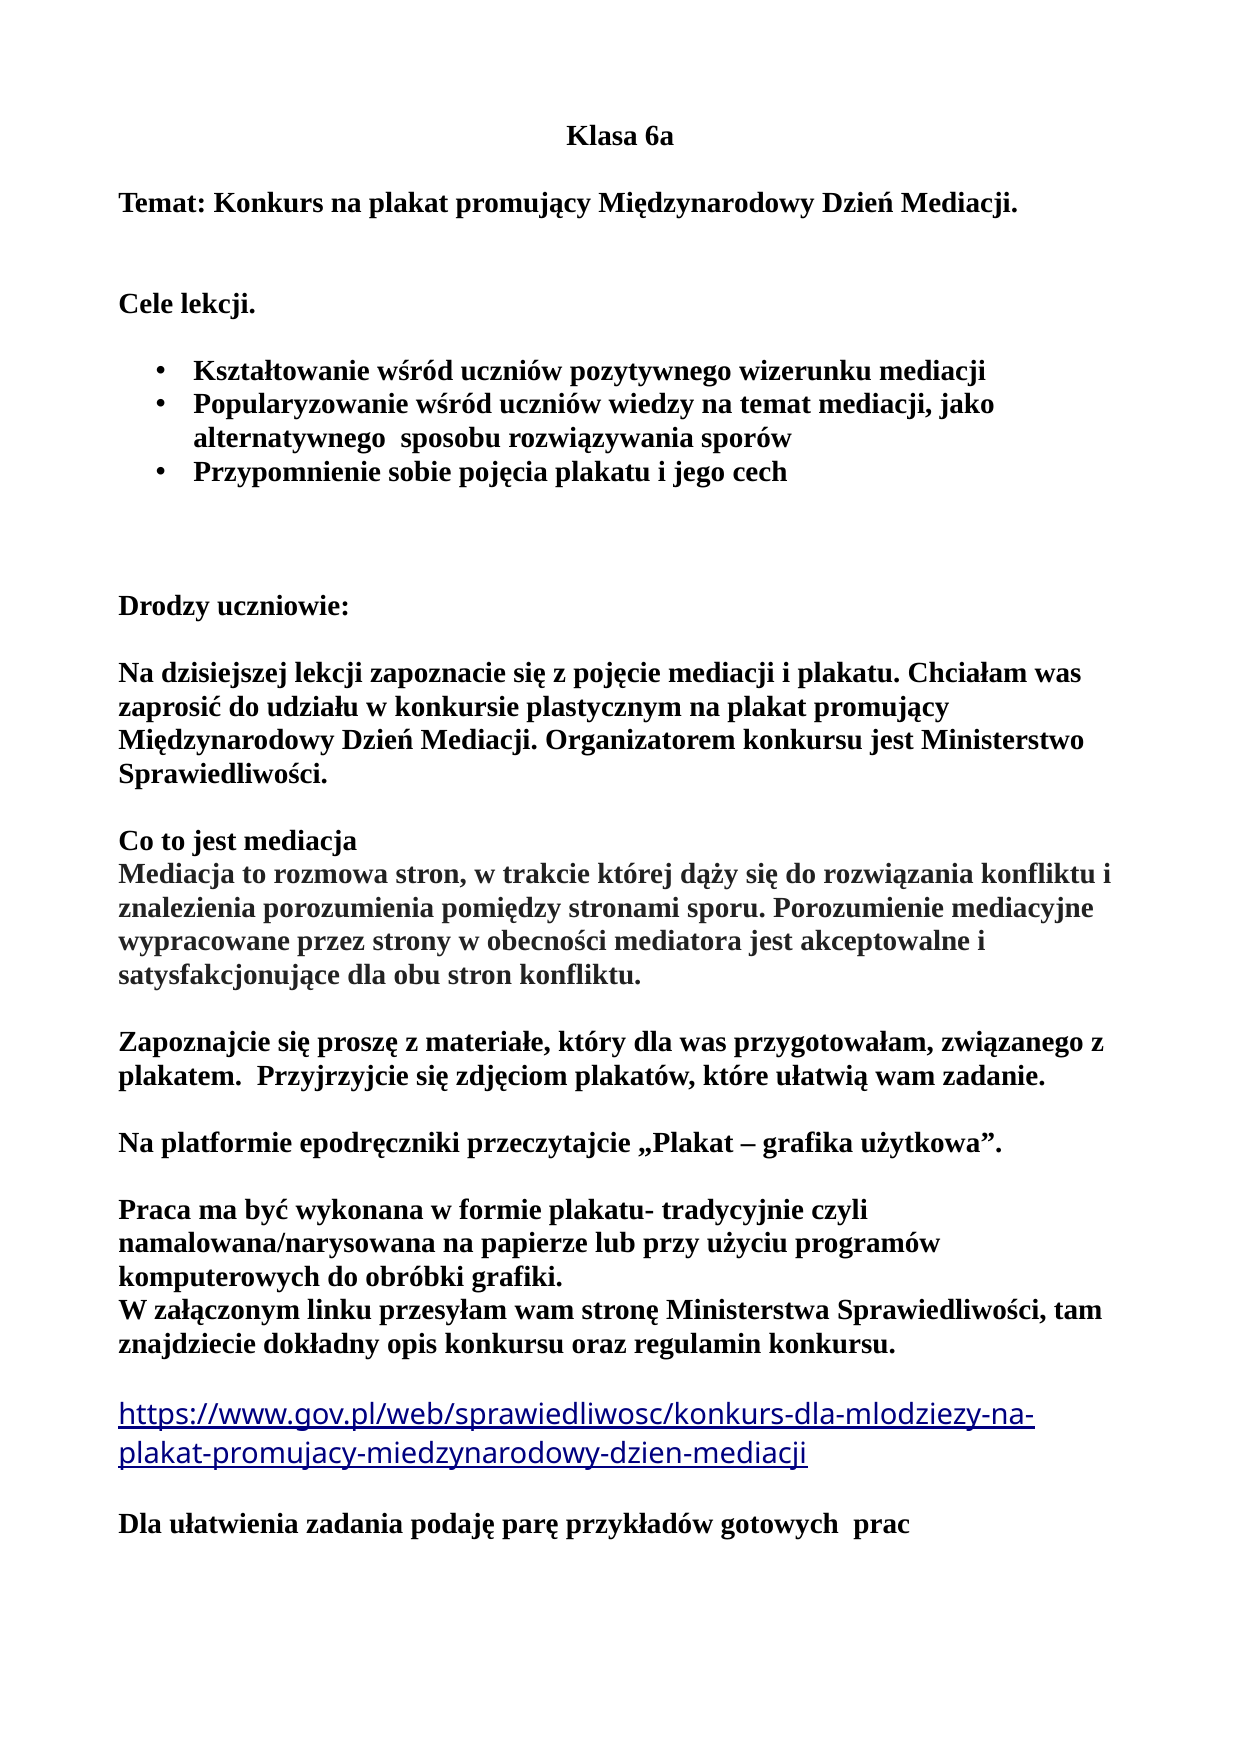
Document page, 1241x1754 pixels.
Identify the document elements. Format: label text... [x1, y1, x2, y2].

text Praca ma być wykonana w formie plakatu- tradycyjnie czyli namalowana/narysowana na papierze lub przy użyciu programów komputerowych do obróbki grafiki. [118, 1192, 1122, 1292]
text Mediacja to rozmowa stron, w trakcie której dąży się do rozwiązania konfliktu i znalezienia porozumienia pomiędzy stronami sporu. Porozumienie mediacyjne wypracowane przez strony w obecności mediatora jest akceptowalne i satysfakcjonujące dla obu stron konfliktu. [118, 856, 1122, 991]
text Dla ułatwienia zadania podaję parę przykładów gotowych prac [118, 1506, 1122, 1539]
text Na platformie epodręczniki przeczytajcie „Plakat – grafika użytkowa”. [118, 1125, 1122, 1158]
text https://www.gov.pl/web/sprawiedliwosc/konkurs-dla-mlodziezy-na-plakat-promujacy-miedzynarodowy-dzien-mediacji [118, 1393, 1122, 1472]
text Drodzy uczniowie: [118, 588, 1122, 622]
text Na dzisiejszej lekcji zapoznacie się z pojęcie mediacji i plakatu. Chciałam was zaprosić do udziału w konkursie plastycznym na plakat promujący Międzynarodowy Dzień Mediacji. Organizatorem konkursu jest Ministerstwo Sprawiedliwości. [118, 655, 1122, 789]
text Zapoznajcie się proszę z materiałe, który dla was przygotowałam, związanego z plakatem. Przyjrzyjcie się zdjęciom plakatów, które ułatwią wam zadanie. [118, 1024, 1122, 1091]
text Temat: Konkurs na plakat promujący Międzynarodowy Dzień Mediacji. [118, 185, 1122, 219]
text Cele lekcji. [118, 286, 1122, 319]
list Kształtowanie wśród uczniów pozytywnego wizerunku mediacji [156, 353, 1122, 387]
text W załączonym linku przesyłam wam stronę Ministerstwa Sprawiedliwości, tam znajdziecie dokładny opis konkursu oraz regulamin konkursu. [118, 1292, 1122, 1359]
list Popularyzowanie wśród uczniów wiedzy na temat mediacji, jako alternatywnego sposobu rozwiązywania sporów [156, 387, 1122, 454]
list Przypomnienie sobie pojęcia plakatu i jego cech [156, 454, 1122, 487]
text Co to jest mediacja [118, 823, 1122, 856]
text Klasa 6a [118, 118, 1122, 152]
